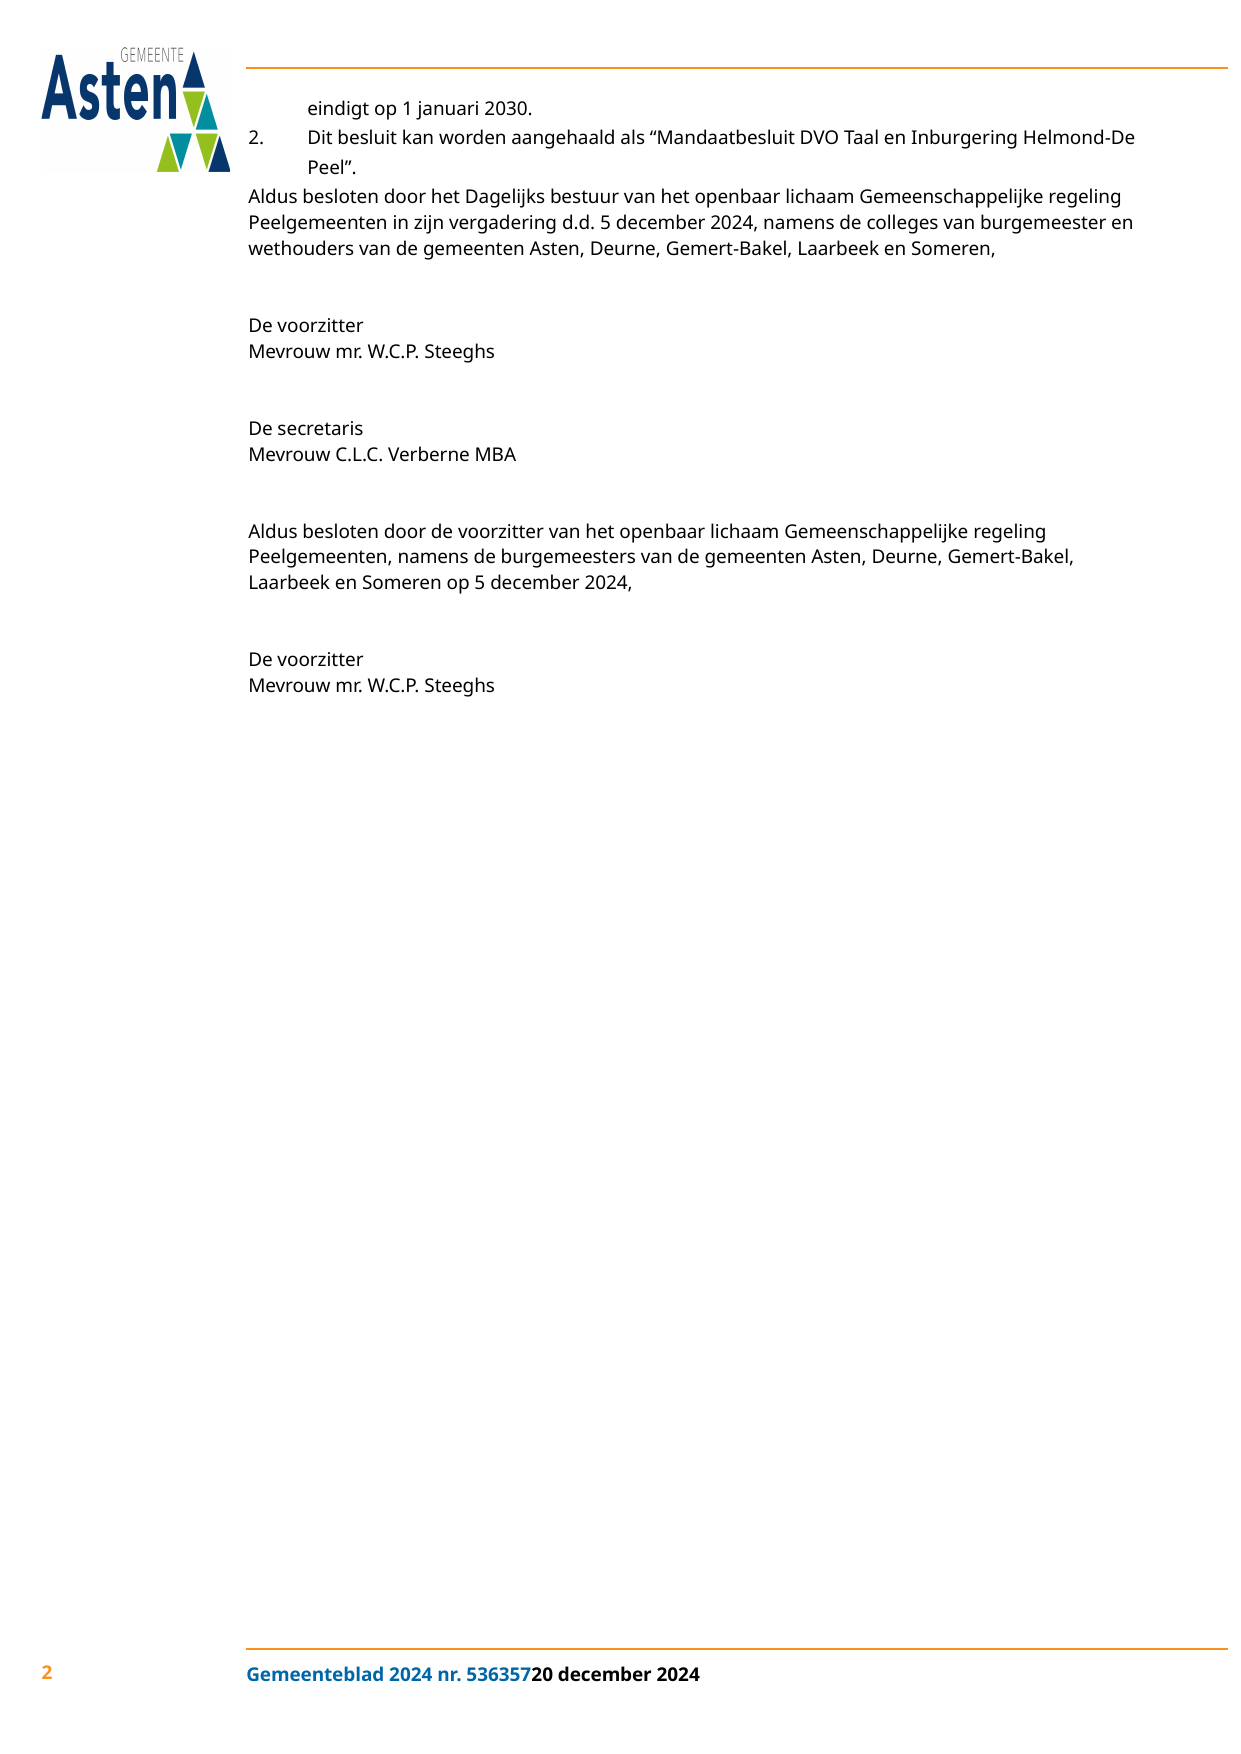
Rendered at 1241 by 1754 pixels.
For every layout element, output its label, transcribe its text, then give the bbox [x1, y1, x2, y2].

text Mevrouw mr. W.C.P. Steeghs [248, 672, 1152, 698]
text Mevrouw mr. W.C.P. Steeghs [248, 338, 1152, 364]
text Aldus besloten door het Dagelijks bestuur van het openbaar lichaam Gemeenschappelijke regeling Peelgemeenten in zijn vergadering d.d. 5 december 2024, namens de colleges van burgemeester en wethouders van de gemeenten Asten, Deurne, Gemert-Bakel, Laarbeek en Someren, [248, 183, 1152, 261]
picture [41, 47, 231, 172]
text Mevrouw C.L.C. Verberne MBA [248, 441, 1152, 467]
text De voorzitter [248, 647, 1152, 672]
text Aldus besloten door de voorzitter van het openbaar lichaam Gemeenschappelijke regeling Peelgemeenten, namens de burgemeesters van de gemeenten Asten, Deurne, Gemert-Bakel, Laarbeek en Someren op 5 december 2024, [248, 518, 1152, 595]
list eindigt op 1 januari 2030. [248, 95, 1152, 121]
text De secretaris [248, 415, 1152, 441]
list Dit besluit kan worden aangehaald als “Mandaatbesluit DVO Taal en Inburgering Helmond-De Peel”. [248, 124, 1152, 180]
text De voorzitter [248, 312, 1152, 338]
